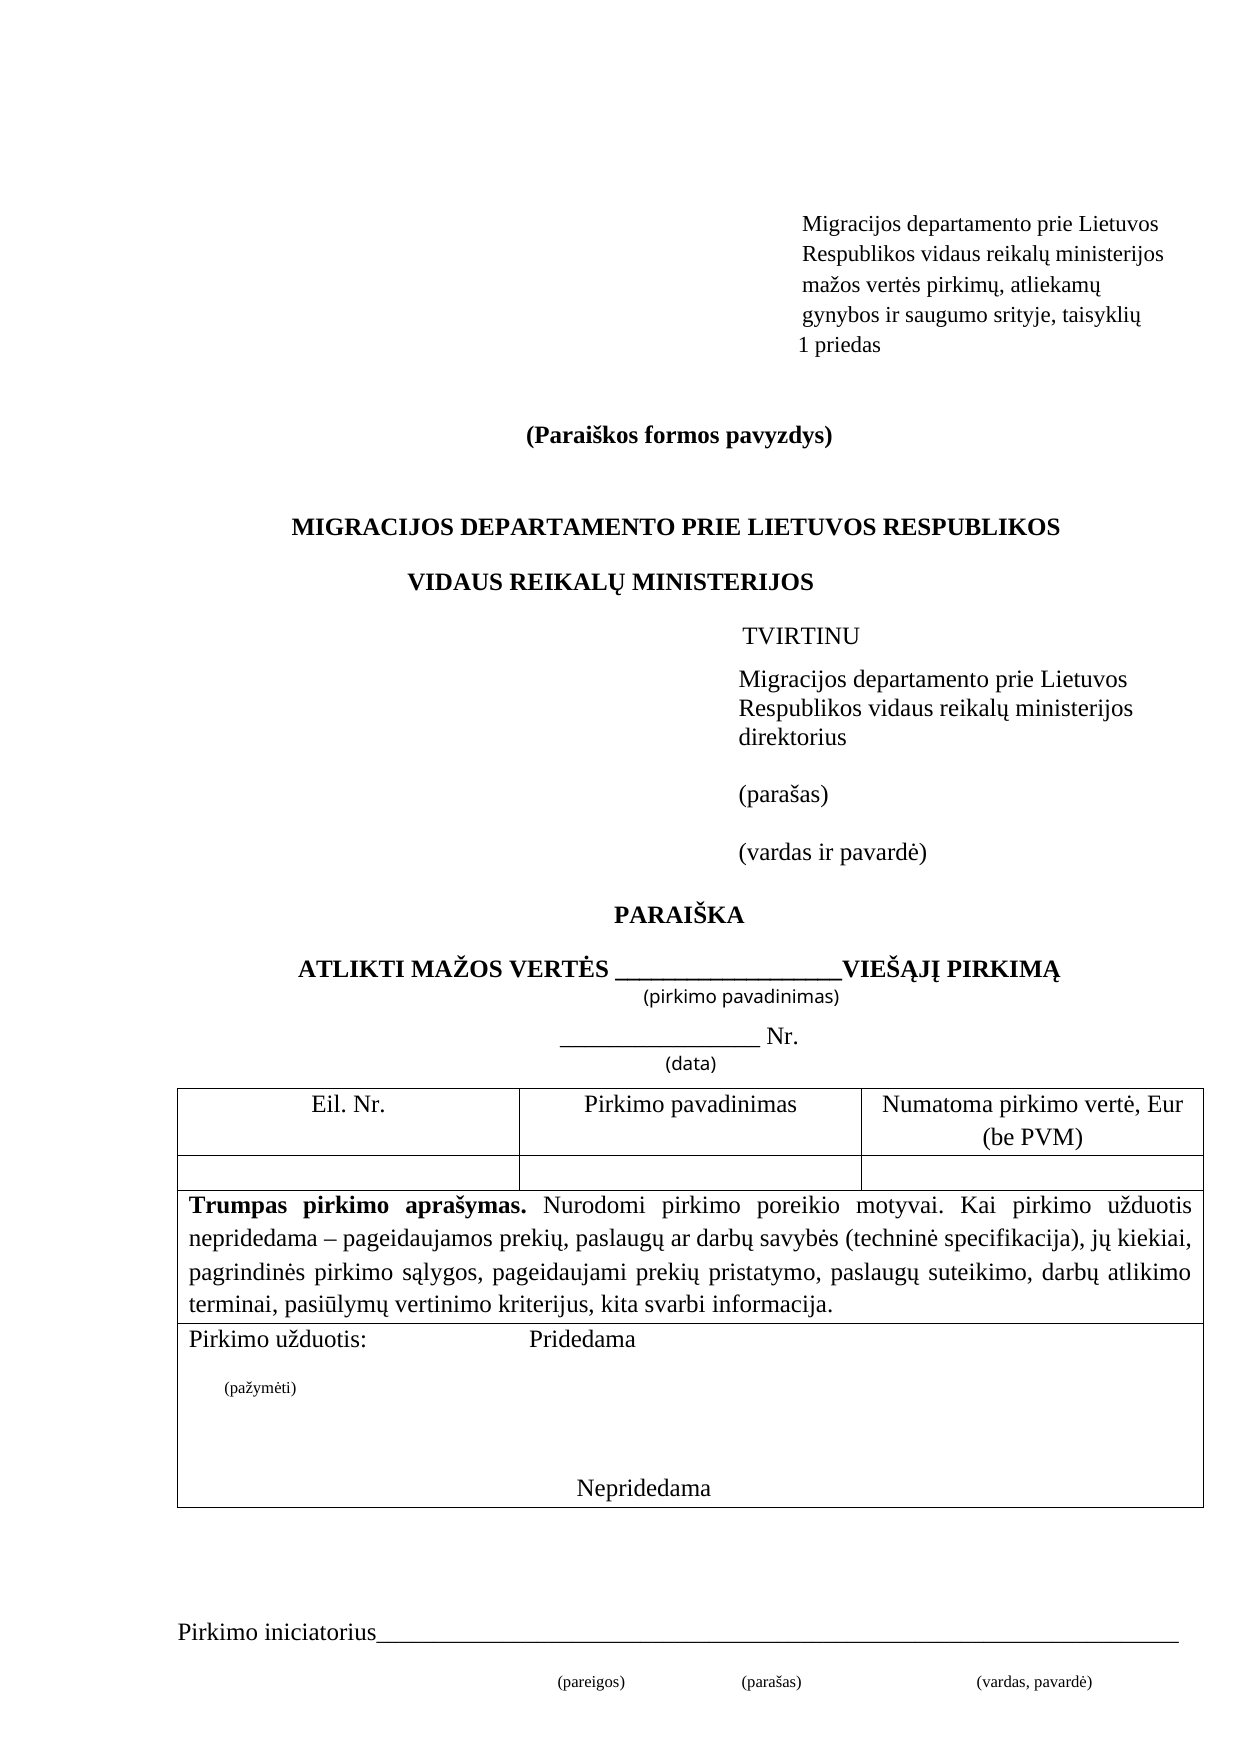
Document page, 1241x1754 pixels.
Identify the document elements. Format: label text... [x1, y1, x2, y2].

text (data) [583, 1050, 1181, 1076]
text Migracijos departamento prie Lietuvos Respublikos vidaus reikalų ministerijos direktorius [738, 664, 1181, 751]
text ________________ Nr. [177, 1021, 1181, 1050]
table_cell [178, 1156, 519, 1189]
table_header Numatoma pirkimo vertė, Eur (be PVM) [862, 1089, 1203, 1155]
text (pirkimo pavadinimas) [583, 983, 1181, 1009]
text (Paraiškos formos pavyzdys) [177, 420, 1181, 449]
text PARAIŠKA [177, 900, 1181, 928]
table_cell Trumpas pirkimo aprašymas. Nurodomi pirkimo poreikio motyvai. Kai pirkimo užduotis nepridedama – pageidaujamos prekių, paslaugų ar darbų savybės (techninė specifikacija), jų kiekiai, pagrindinės pirkimo sąlygos, pageidaujami prekių pristatymo, paslaugų suteikimo, darbų atlikimo terminai, pasiūlymų vertinimo kriterijus, kita svarbi informacija. [178, 1191, 1203, 1323]
table_cell [520, 1156, 861, 1189]
text MIGRACIJOS DEPARTAMENTO PRIE LIETUVOS RESPUBLIKOS [177, 512, 1181, 541]
table_header Pirkimo pavadinimas [520, 1089, 861, 1155]
text TVIRTINU [603, 621, 1181, 650]
text ATLIKTI MAŽOS VERTĖS VIEŠĄJĮ PIRKIMĄ [177, 954, 1181, 983]
text VIDAUS REIKALŲ MINISTERIJOS [177, 567, 1181, 596]
text Migracijos departamento prie Lietuvos Respublikos vidaus reikalų ministerijos mažos vertės pirkimų, atliekamų gynybos ir saugumo srityje, taisyklių [802, 210, 1181, 327]
table_cell [862, 1156, 1203, 1189]
text (vardas ir pavardė) [738, 837, 1181, 866]
text Pirkimo iniciatorius______________________________________________________________________ [177, 1617, 1181, 1646]
text 1 priedas [177, 331, 1181, 357]
text (parašas) [177, 779, 1181, 808]
table_cell Pirkimo užduotis: Pridedama (pažymėti) Nepridedama [178, 1324, 1203, 1507]
table_header Eil. Nr. [178, 1089, 519, 1155]
text (pareigos) (parašas) (vardas, pavardė) [177, 1671, 1181, 1691]
